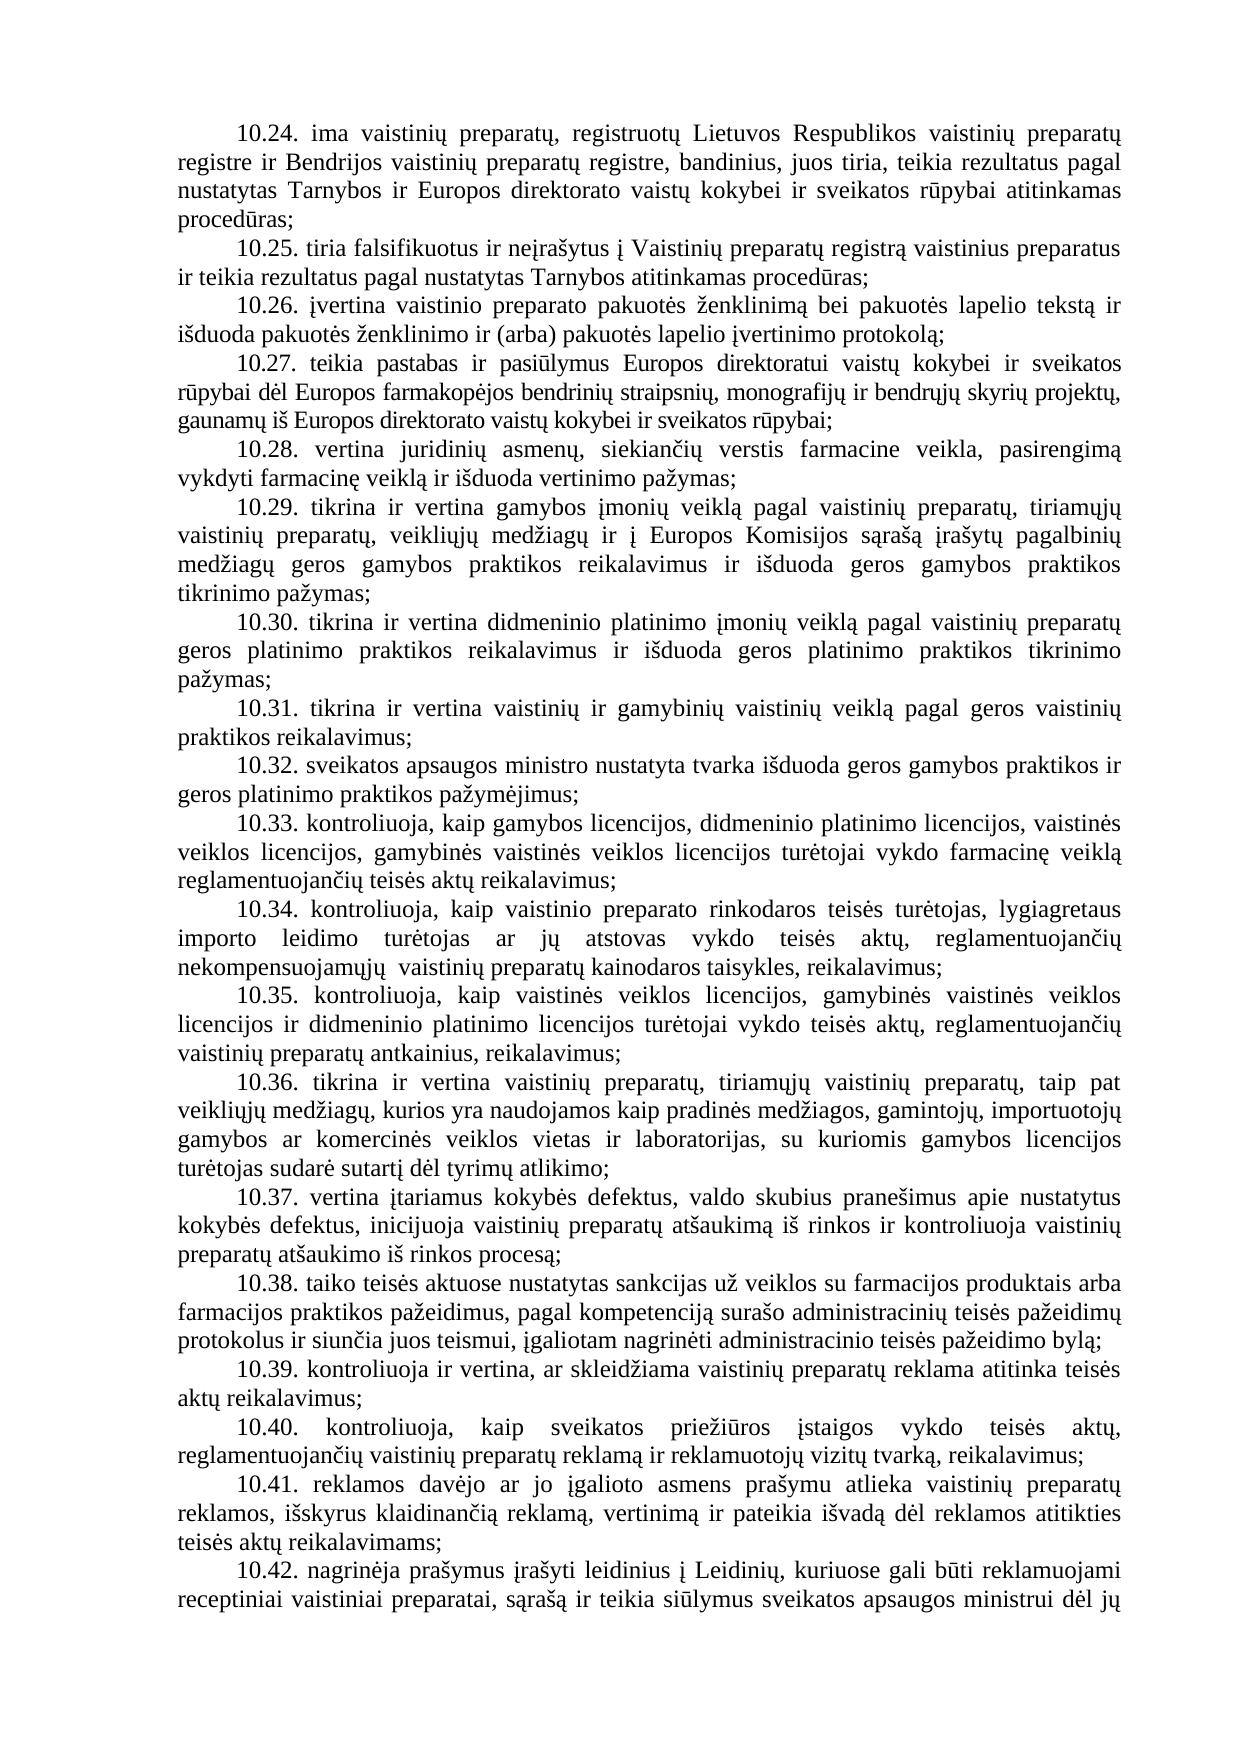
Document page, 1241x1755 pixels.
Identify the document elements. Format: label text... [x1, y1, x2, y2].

text 10.34. kontroliuoja, kaip vaistinio preparato rinkodaros teisės turėtojas, lygiagretaus importo leidimo turėtojas ar jų atstovas vykdo teisės aktų, reglamentuojančių nekompensuojamųjų vaistinių preparatų kainodaros taisykles, reikalavimus; [177, 894, 1122, 981]
text 10.28. vertina juridinių asmenų, siekiančių verstis farmacine veikla, pasirengimą vykdyti farmacinę veiklą ir išduoda vertinimo pažymas; [177, 434, 1122, 492]
text 10.35. kontroliuoja, kaip vaistinės veiklos licencijos, gamybinės vaistinės veiklos licencijos ir didmeninio platinimo licencijos turėtojai vykdo teisės aktų, reglamentuojančių vaistinių preparatų antkainius, reikalavimus; [177, 981, 1122, 1067]
text 10.26. įvertina vaistinio preparato pakuotės ženklinimą bei pakuotės lapelio tekstą ir išduoda pakuotės ženklinimo ir (arba) pakuotės lapelio įvertinimo protokolą; [177, 291, 1122, 348]
text 10.31. tikrina ir vertina vaistinių ir gamybinių vaistinių veiklą pagal geros vaistinių praktikos reikalavimus; [177, 693, 1122, 751]
text 10.38. taiko teisės aktuose nustatytas sankcijas už veiklos su farmacijos produktais arba farmacijos praktikos pažeidimus, pagal kompetenciją surašo administracinių teisės pažeidimų protokolus ir siunčia juos teismui, įgaliotam nagrinėti administracinio teisės pažeidimo bylą; [177, 1268, 1122, 1354]
text 10.29. tikrina ir vertina gamybos įmonių veiklą pagal vaistinių preparatų, tiriamųjų vaistinių preparatų, veikliųjų medžiagų ir į Europos Komisijos sąrašą įrašytų pagalbinių medžiagų geros gamybos praktikos reikalavimus ir išduoda geros gamybos praktikos tikrinimo pažymas; [177, 492, 1122, 607]
text 10.36. tikrina ir vertina vaistinių preparatų, tiriamųjų vaistinių preparatų, taip pat veikliųjų medžiagų, kurios yra naudojamos kaip pradinės medžiagos, gamintojų, importuotojų gamybos ar komercinės veiklos vietas ir laboratorijas, su kuriomis gamybos licencijos turėtojas sudarė sutartį dėl tyrimų atlikimo; [177, 1067, 1122, 1182]
text 10.30. tikrina ir vertina didmeninio platinimo įmonių veiklą pagal vaistinių preparatų geros platinimo praktikos reikalavimus ir išduoda geros platinimo praktikos tikrinimo pažymas; [177, 607, 1122, 693]
text 10.42. nagrinėja prašymus įrašyti leidinius į Leidinių, kuriuose gali būti reklamuojami receptiniai vaistiniai preparatai, sąrašą ir teikia siūlymus sveikatos apsaugos ministrui dėl jų [177, 1556, 1122, 1613]
text 10.41. reklamos davėjo ar jo įgalioto asmens prašymu atlieka vaistinių preparatų reklamos, išskyrus klaidinančią reklamą, vertinimą ir pateikia išvadą dėl reklamos atitikties teisės aktų reikalavimams; [177, 1469, 1122, 1556]
text 10.33. kontroliuoja, kaip gamybos licencijos, didmeninio platinimo licencijos, vaistinės veiklos licencijos, gamybinės vaistinės veiklos licencijos turėtojai vykdo farmacinę veiklą reglamentuojančių teisės aktų reikalavimus; [177, 808, 1122, 894]
text 10.27. teikia pastabas ir pasiūlymus Europos direktoratui vaistų kokybei ir sveikatos rūpybai dėl Europos farmakopėjos bendrinių straipsnių, monografijų ir bendrųjų skyrių projektų, gaunamų iš Europos direktorato vaistų kokybei ir sveikatos rūpybai; [177, 348, 1122, 434]
text 10.37. vertina įtariamus kokybės defektus, valdo skubius pranešimus apie nustatytus kokybės defektus, inicijuoja vaistinių preparatų atšaukimą iš rinkos ir kontroliuoja vaistinių preparatų atšaukimo iš rinkos procesą; [177, 1182, 1122, 1268]
text 10.24. ima vaistinių preparatų, registruotų Lietuvos Respublikos vaistinių preparatų registre ir Bendrijos vaistinių preparatų registre, bandinius, juos tiria, teikia rezultatus pagal nustatytas Tarnybos ir Europos direktorato vaistų kokybei ir sveikatos rūpybai atitinkamas procedūras; [177, 118, 1122, 233]
text 10.32. sveikatos apsaugos ministro nustatyta tvarka išduoda geros gamybos praktikos ir geros platinimo praktikos pažymėjimus; [177, 751, 1122, 808]
text 10.39. kontroliuoja ir vertina, ar skleidžiama vaistinių preparatų reklama atitinka teisės aktų reikalavimus; [177, 1354, 1122, 1412]
text 10.25. tiria falsifikuotus ir neįrašytus į Vaistinių preparatų registrą vaistinius preparatus ir teikia rezultatus pagal nustatytas Tarnybos atitinkamas procedūras; [177, 233, 1122, 291]
text 10.40. kontroliuoja, kaip sveikatos priežiūros įstaigos vykdo teisės aktų, reglamentuojančių vaistinių preparatų reklamą ir reklamuotojų vizitų tvarką, reikalavimus; [177, 1412, 1122, 1469]
